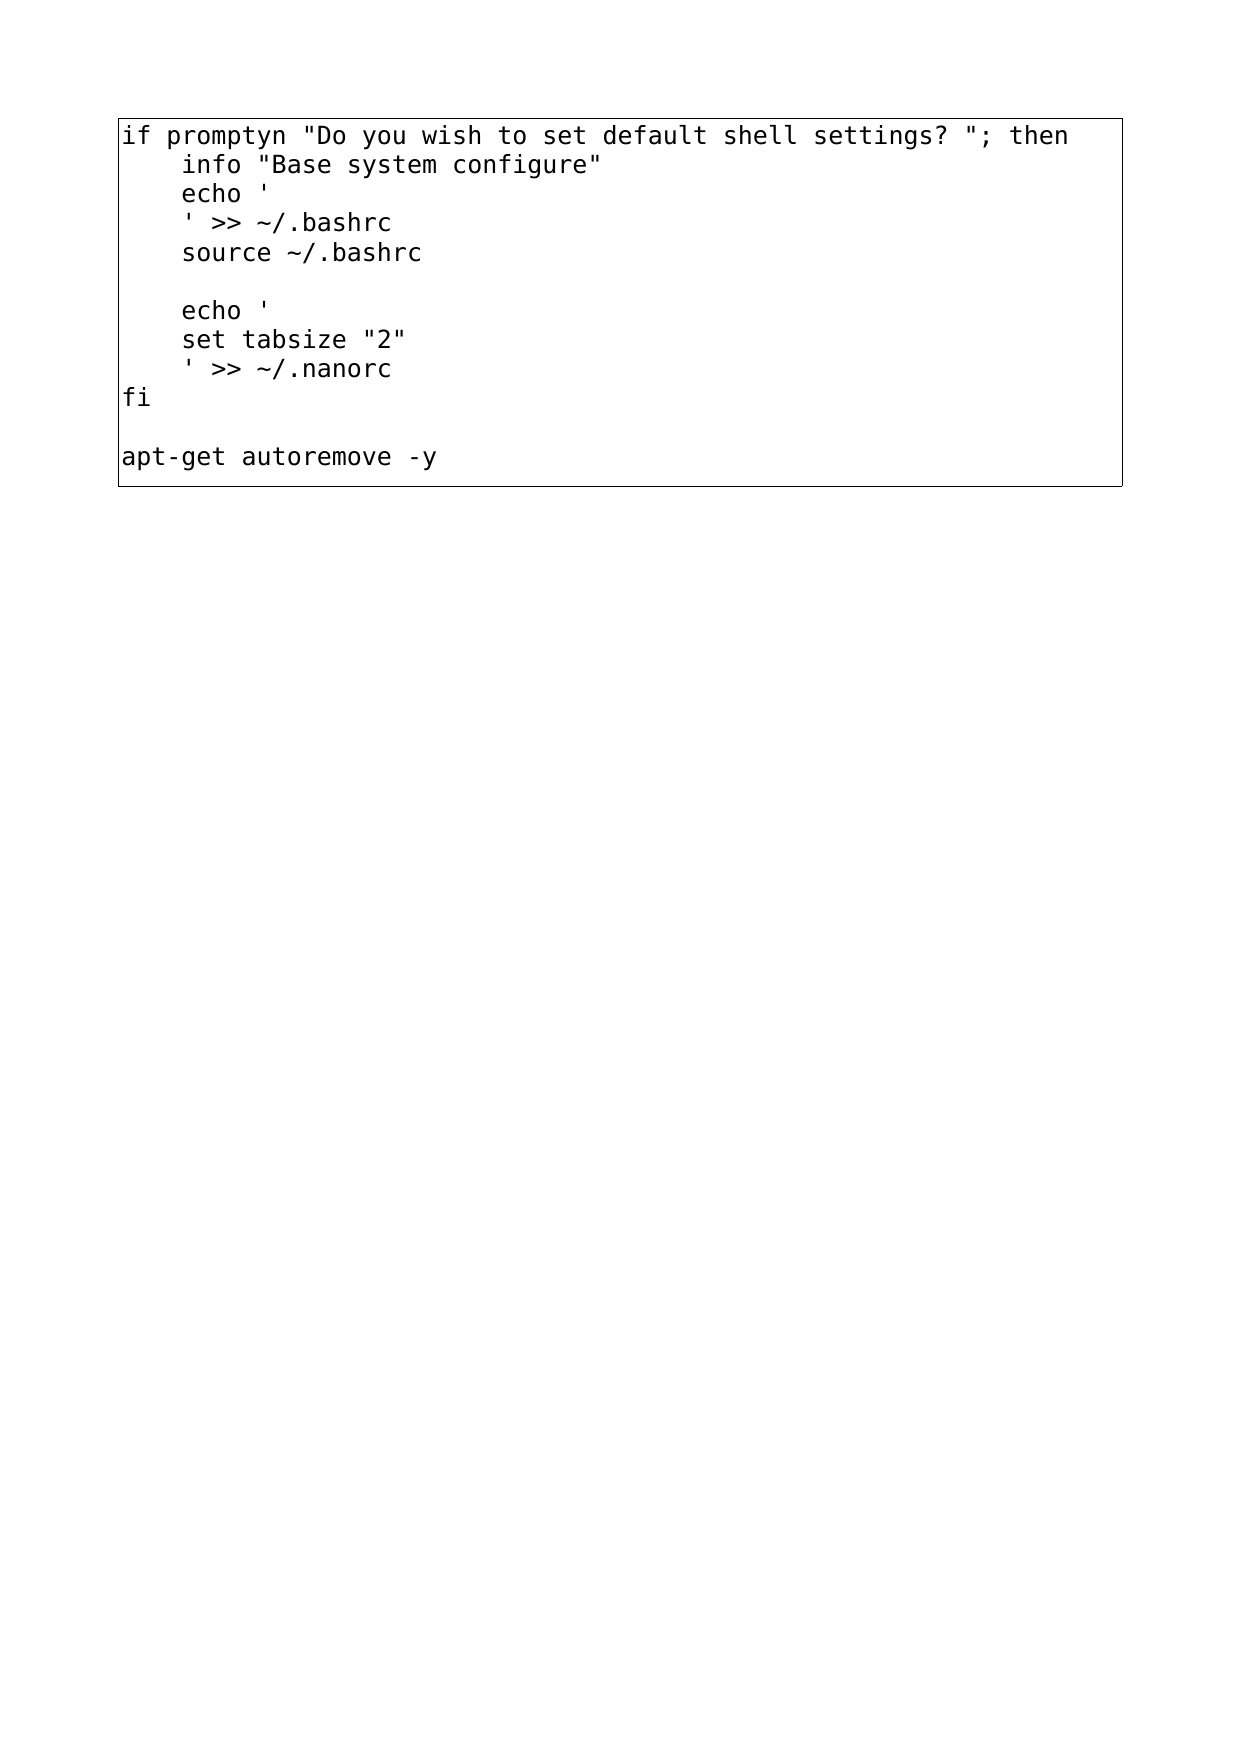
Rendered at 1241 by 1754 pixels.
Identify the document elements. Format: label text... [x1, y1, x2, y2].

table_header if promptyn "Do you wish to set default shell settings? "; then info "Base system configure" echo ' ' >> ~/.bashrc source ~/.bashrc echo ' set tabsize "2" ' >> ~/.nanorc fi apt-get autoremove -y [119, 119, 1122, 486]
